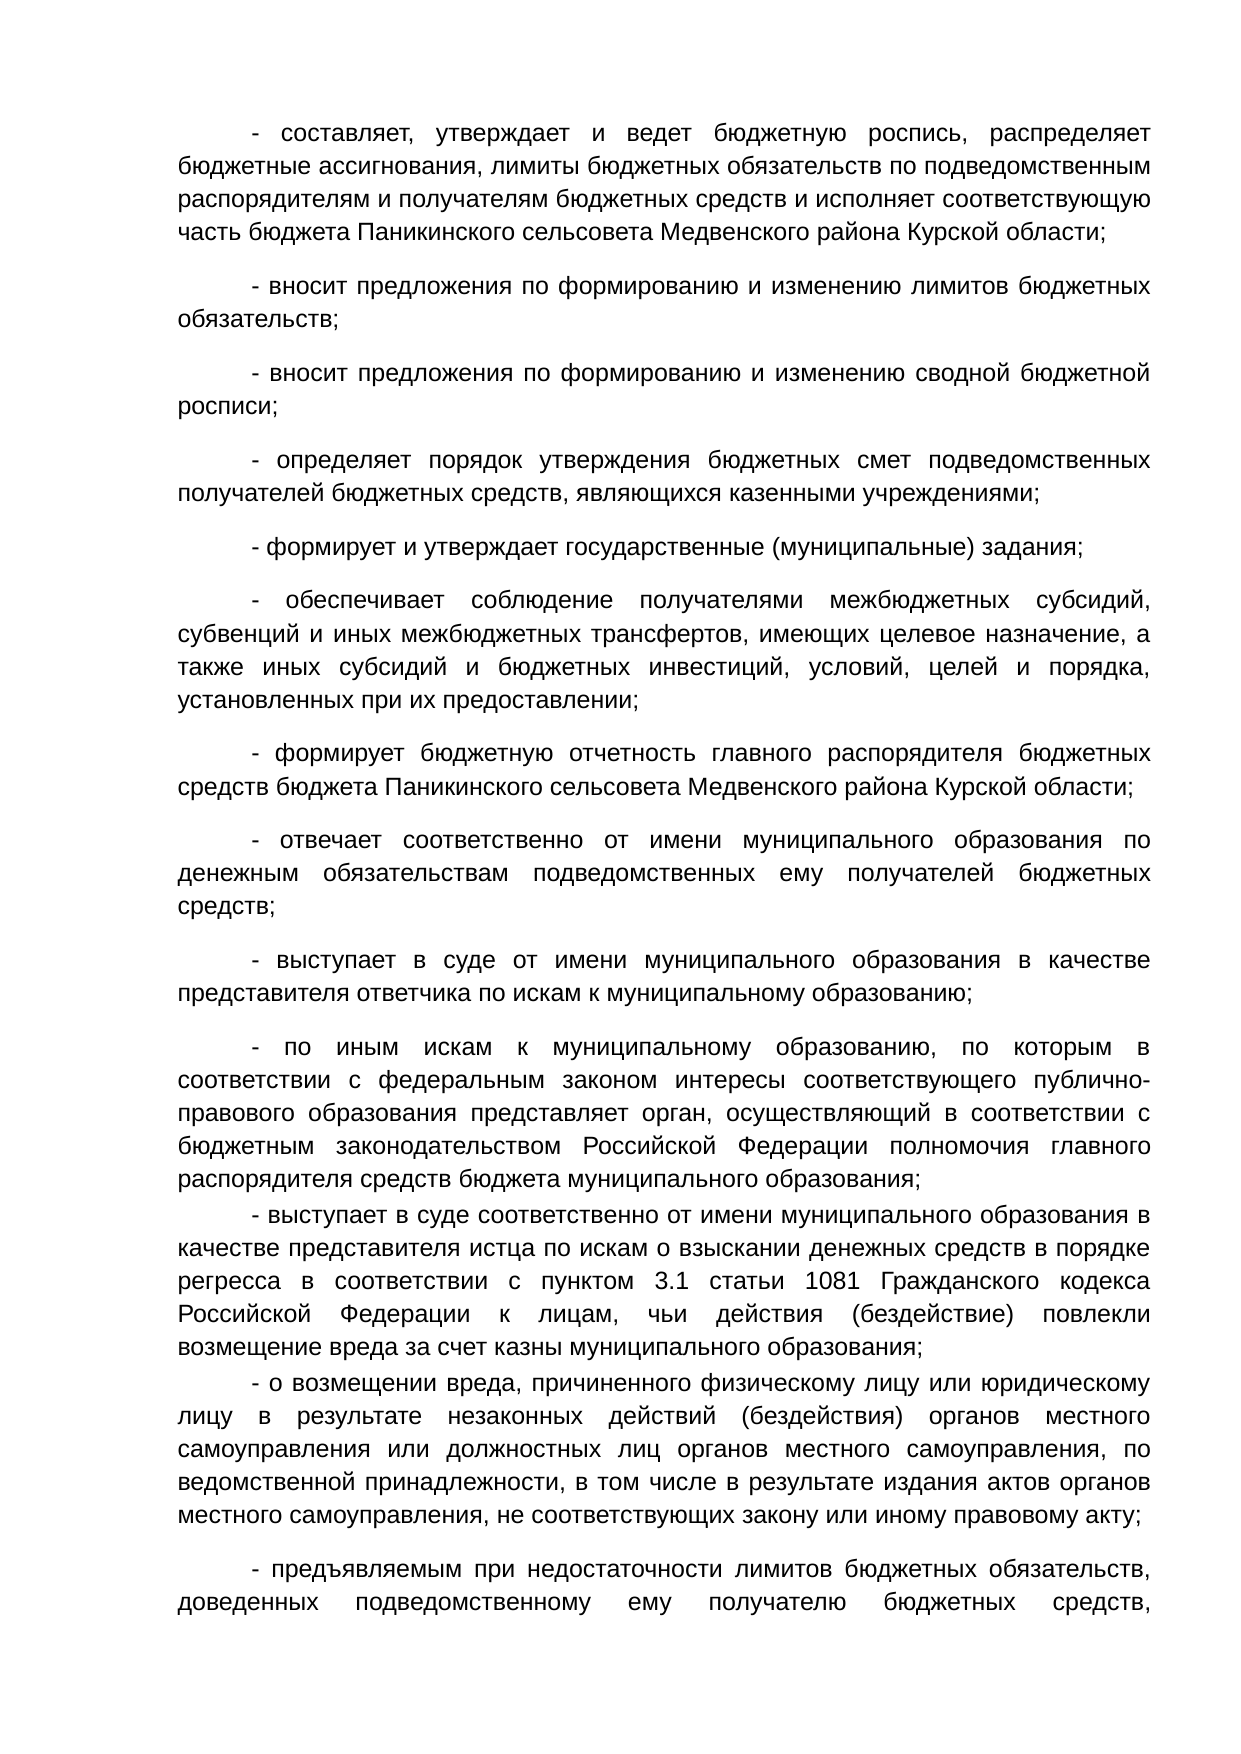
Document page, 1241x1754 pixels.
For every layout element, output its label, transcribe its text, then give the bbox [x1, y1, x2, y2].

text - формирует бюджетную отчетность главного распорядителя бюджетных средств бюджета Паникинского сельсовета Медвенского района Курской области; [177, 738, 1152, 800]
text - обеспечивает соблюдение получателями межбюджетных субсидий, субвенций и иных межбюджетных трансфертов, имеющих целевое назначение, а также иных субсидий и бюджетных инвестиций, условий, целей и порядка, установленных при их предоставлении; [177, 586, 1152, 713]
text - составляет, утверждает и ведет бюджетную роспись, распределяет бюджетные ассигнования, лимиты бюджетных обязательств по подведомственным распорядителям и получателям бюджетных средств и исполняет соответствующую часть бюджета Паникинского сельсовета Медвенского района Курской области; [177, 118, 1152, 246]
text - определяет порядок утверждения бюджетных смет подведомственных получателей бюджетных средств, являющихся казенными учреждениями; [177, 445, 1152, 507]
text - формирует и утверждает государственные (муниципальные) задания; [177, 532, 1152, 560]
text - вносит предложения по формированию и изменению сводной бюджетной росписи; [177, 358, 1152, 420]
text - по иным искам к муниципальному образованию, по которым в соответствии с федеральным законом интересы соответствующего публично-правового образования представляет орган, осуществляющий в соответствии с бюджетным законодательством Российской Федерации полномочия главного распорядителя средств бюджета муниципального образования; [177, 1032, 1152, 1193]
text - предъявляемым при недостаточности лимитов бюджетных обязательств, доведенных подведомственному ему получателю бюджетных средств, [177, 1554, 1152, 1616]
text - выступает в суде от имени муниципального образования в качестве представителя ответчика по искам к муниципальному образованию; [177, 945, 1152, 1007]
text - выступает в суде соответственно от имени муниципального образования в качестве представителя истца по искам о взыскании денежных средств в порядке регресса в соответствии с пунктом 3.1 статьи 1081 Гражданского кодекса Российской Федерации к лицам, чьи действия (бездействие) повлекли возмещение вреда за счет казны муниципального образования; [177, 1200, 1152, 1361]
text - отвечает соответственно от имени муниципального образования по денежным обязательствам подведомственных ему получателей бюджетных средств; [177, 825, 1152, 920]
text - вносит предложения по формированию и изменению лимитов бюджетных обязательств; [177, 271, 1152, 333]
text - о возмещении вреда, причиненного физическому лицу или юридическому лицу в результате незаконных действий (бездействия) органов местного самоуправления или должностных лиц органов местного самоуправления, по ведомственной принадлежности, в том числе в результате издания актов органов местного самоуправления, не соответствующих закону или иному правовому акту; [177, 1368, 1152, 1529]
